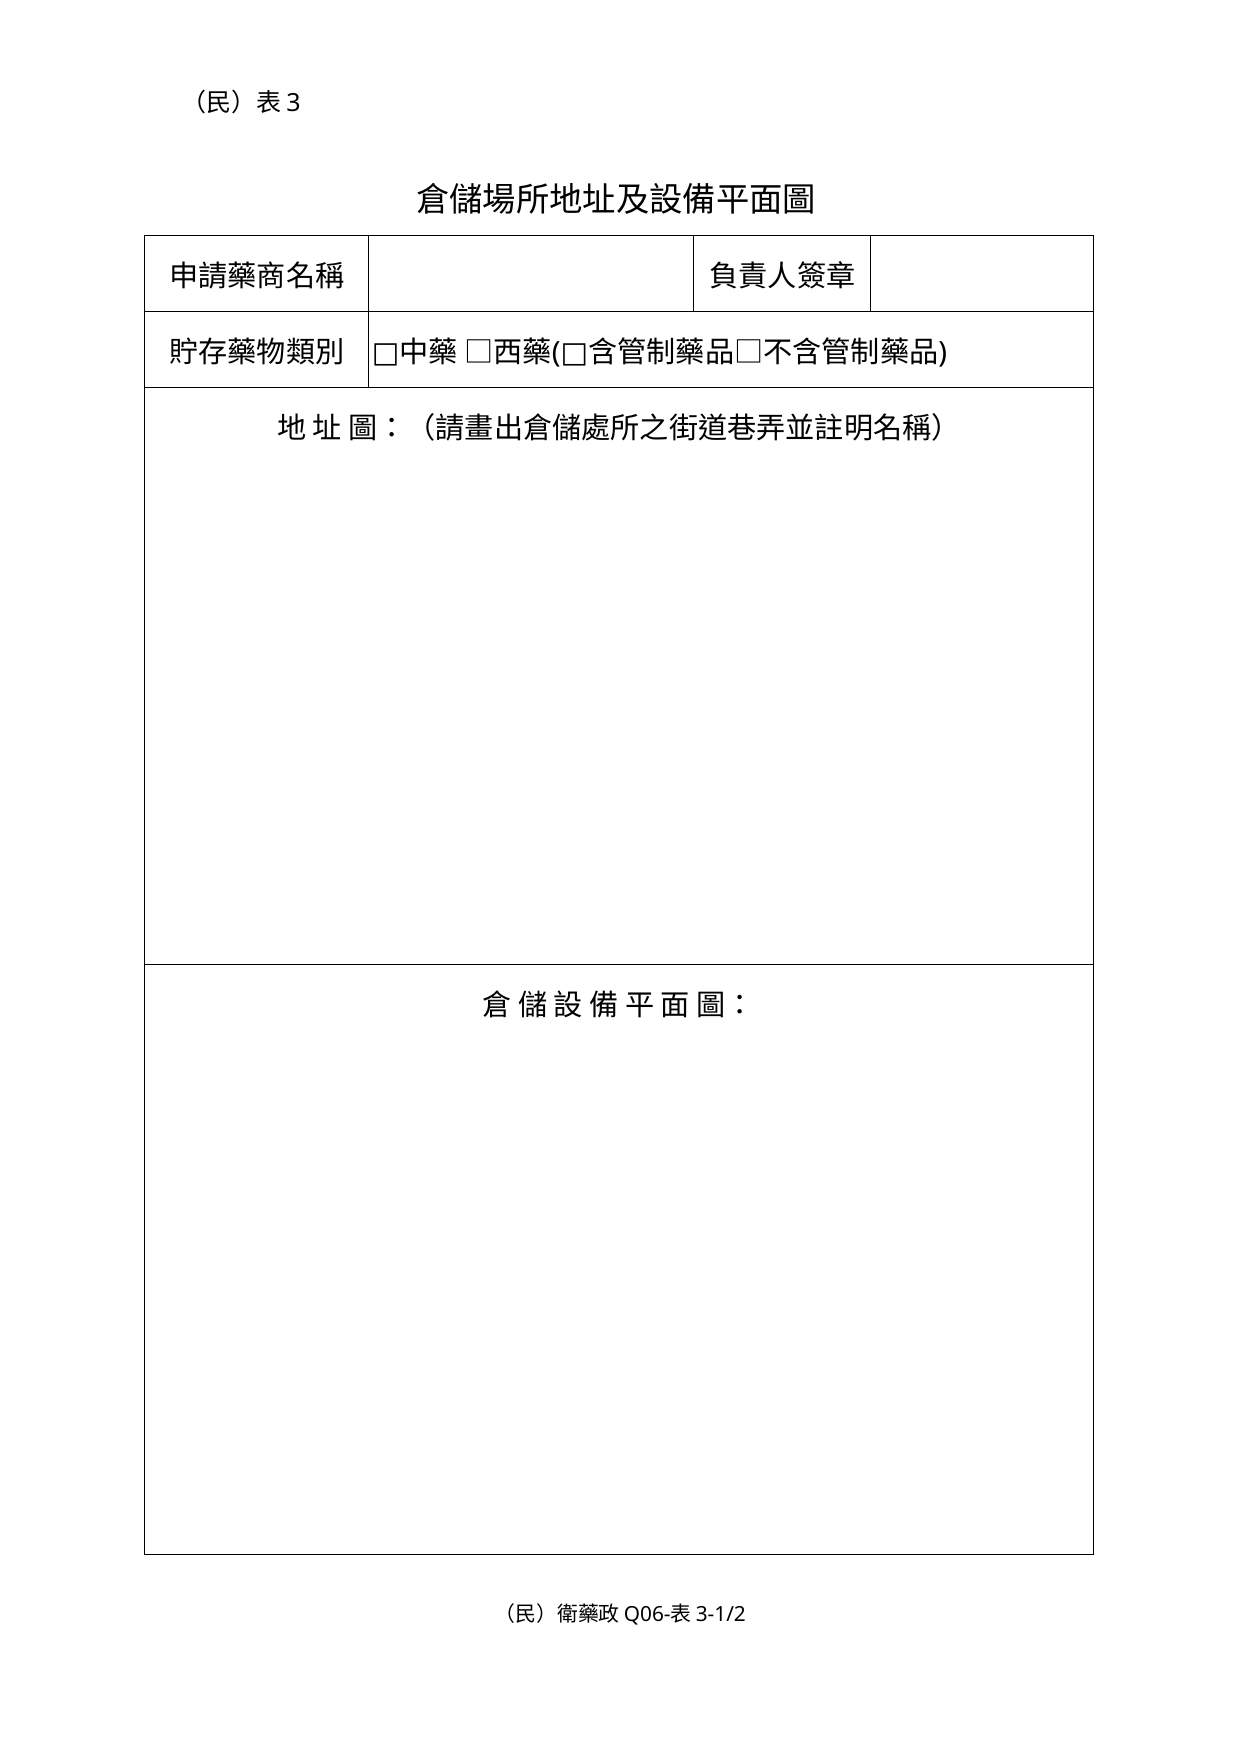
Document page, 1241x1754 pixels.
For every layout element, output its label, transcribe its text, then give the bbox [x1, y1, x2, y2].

table_header [369, 236, 693, 311]
table_cell 地 址 圖：（請畫出倉儲處所之街道巷弄並註明名稱） [145, 388, 1093, 964]
table_cell □中藥 □西藥(□含管制藥品□不含管制藥品) [369, 312, 1093, 387]
table_header 負責人簽章 [694, 236, 870, 311]
table_cell 貯存藥物類別 [145, 312, 368, 387]
table_header 申請藥商名稱 [145, 236, 368, 311]
table_header [871, 236, 1093, 311]
text 倉儲場所地址及設備平面圖 [148, 160, 1092, 235]
table_cell 倉 儲 設 備 平 面 圖： [145, 965, 1093, 1554]
text （民）表3 [181, 82, 317, 118]
